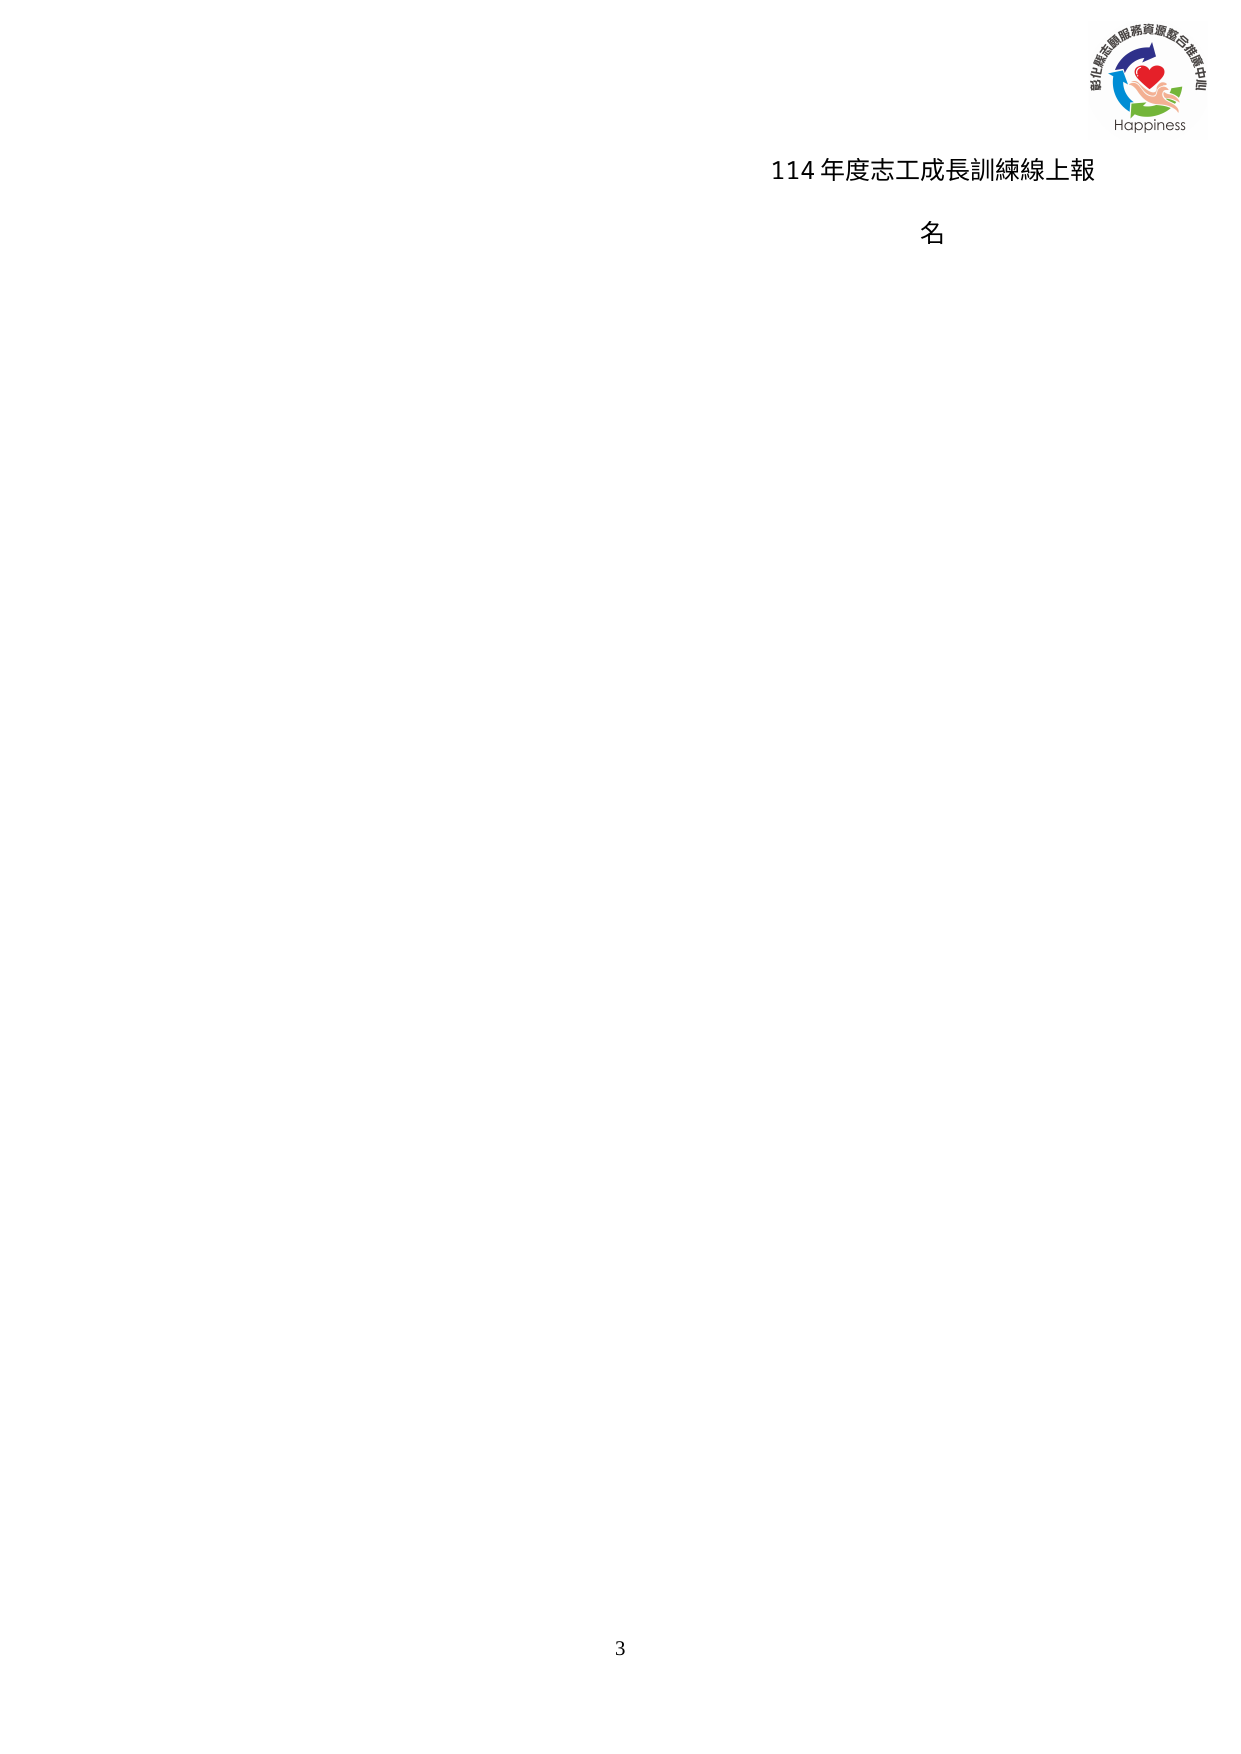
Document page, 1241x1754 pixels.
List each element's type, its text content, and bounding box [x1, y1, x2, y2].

table_cell 114年度志工成長訓練線上報名 [750, 127, 1116, 252]
